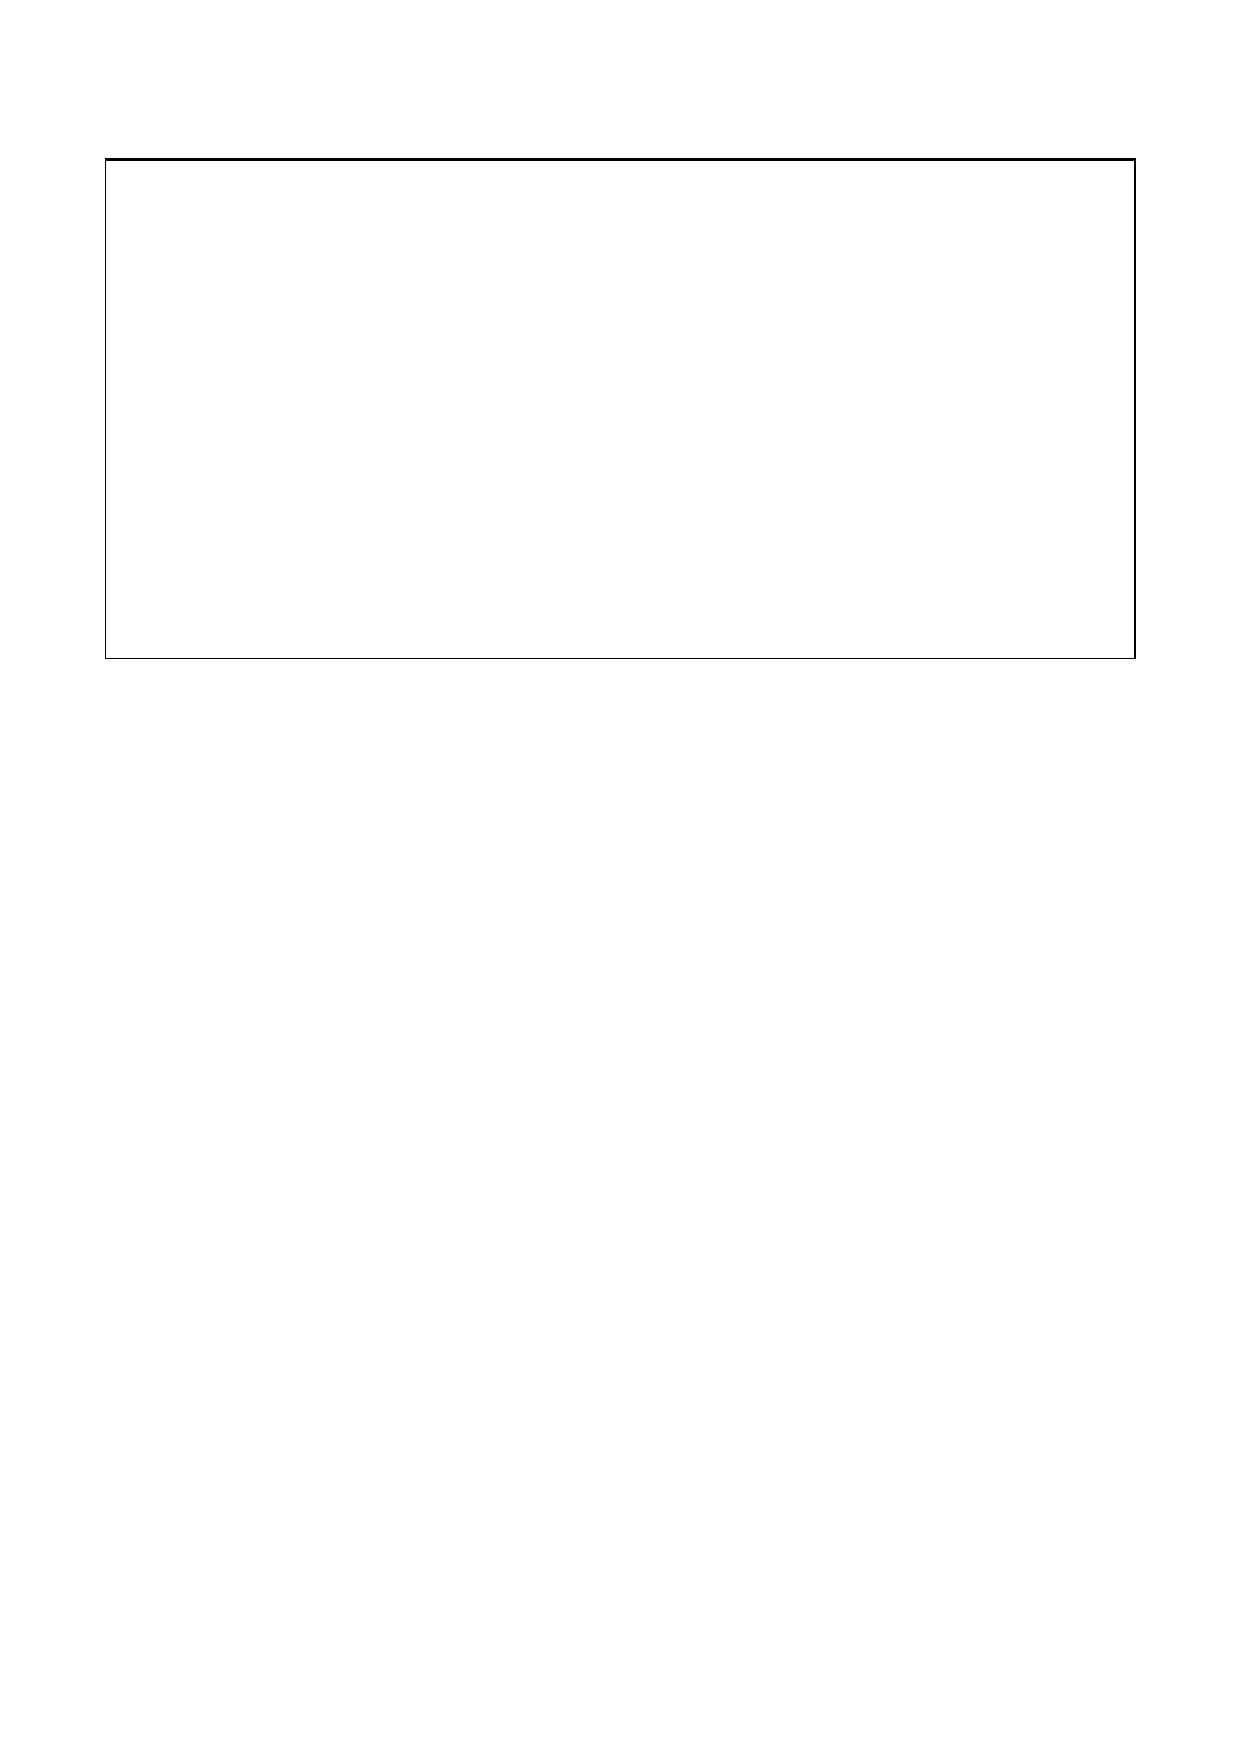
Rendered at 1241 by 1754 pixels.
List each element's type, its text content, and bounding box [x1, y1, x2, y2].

table_cell 【請黏貼存簿正面影本】 [106, 161, 1134, 658]
